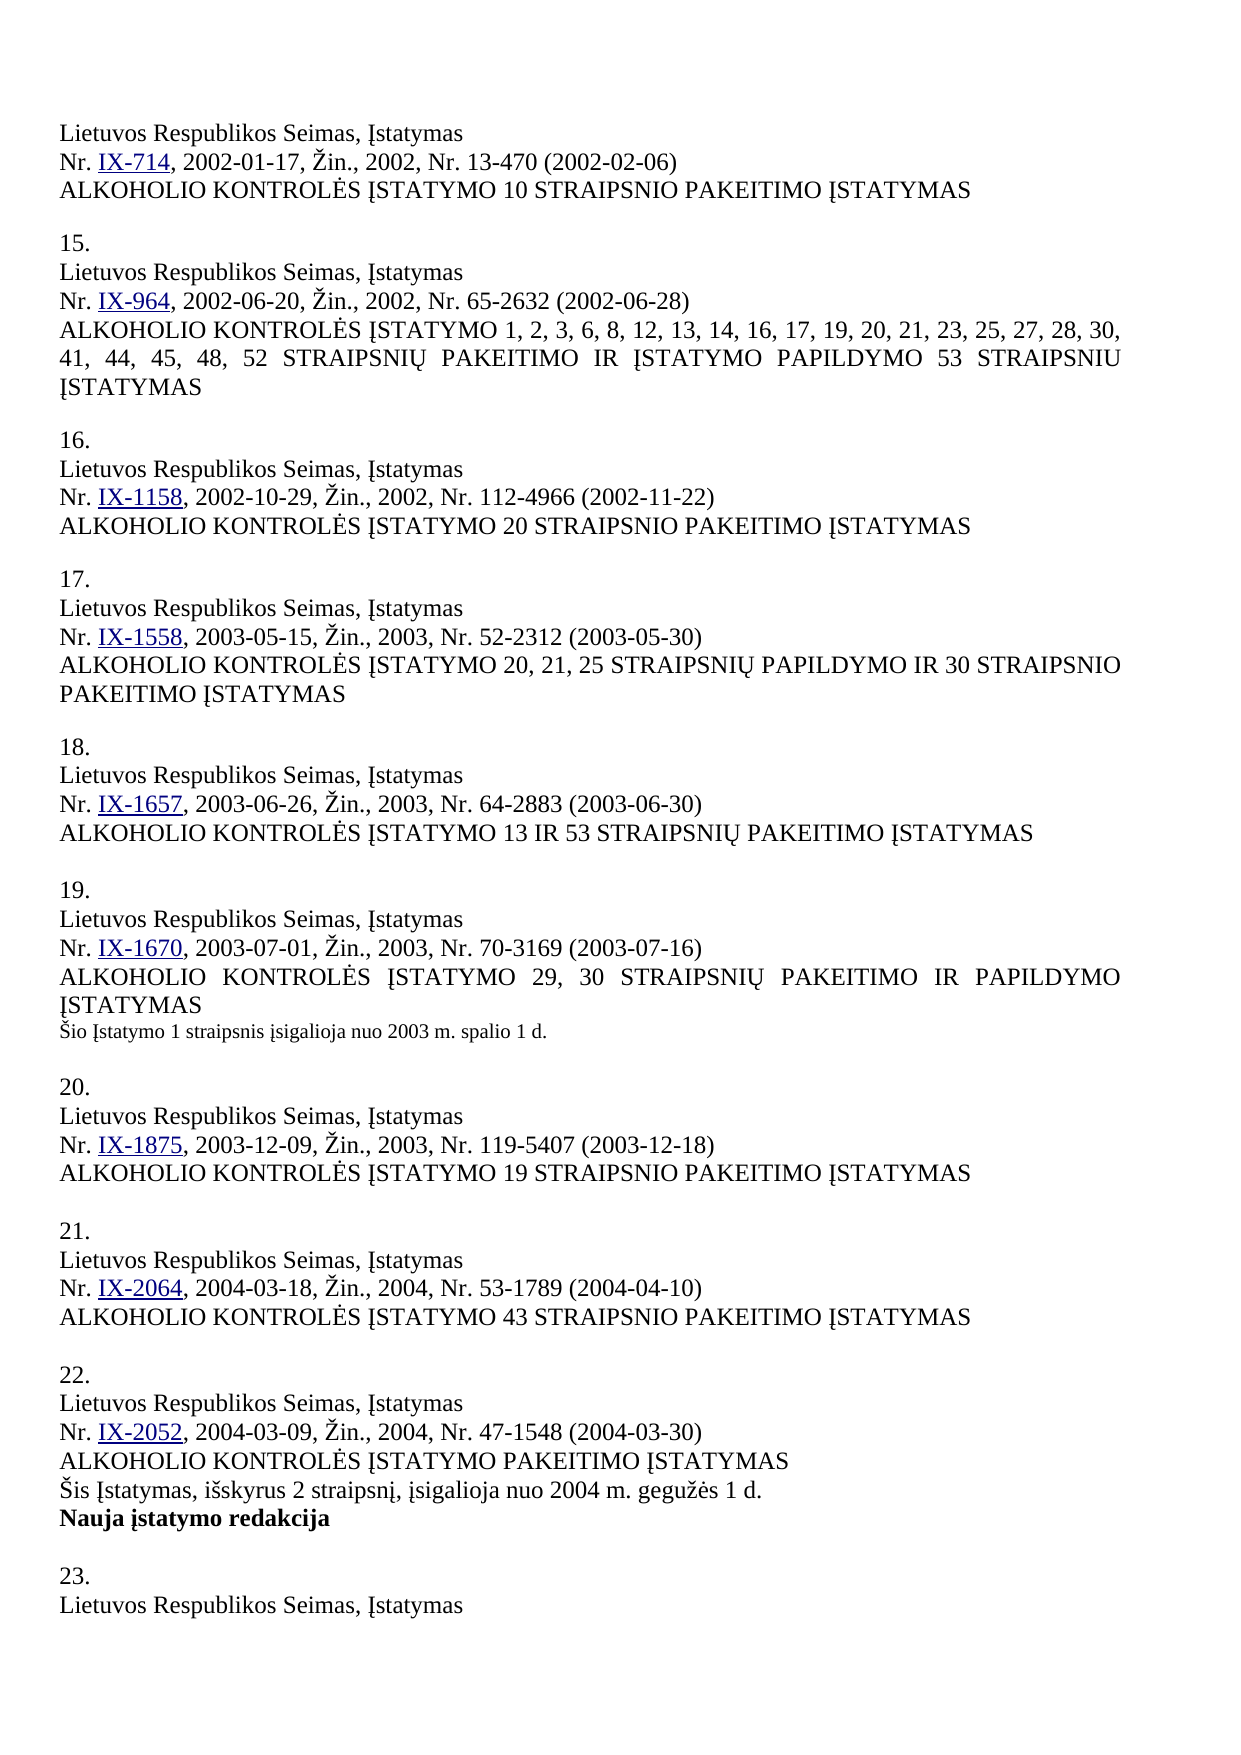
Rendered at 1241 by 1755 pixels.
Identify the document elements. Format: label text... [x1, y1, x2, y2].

text ALKOHOLIO KONTROLĖS ĮSTATYMO 20, 21, 25 STRAIPSNIŲ PAPILDYMO IR 30 STRAIPSNIO PAKEITIMO ĮSTATYMAS [59, 650, 1122, 708]
text Šis Įstatymas, išskyrus 2 straipsnį, įsigalioja nuo 2004 m. gegužės 1 d. [59, 1475, 1122, 1503]
text Lietuvos Respublikos Seimas, Įstatymas [59, 1388, 1122, 1417]
text Šio Įstatymo 1 straipsnis įsigalioja nuo 2003 m. spalio 1 d. [59, 1019, 1122, 1043]
text ALKOHOLIO KONTROLĖS ĮSTATYMO 1, 2, 3, 6, 8, 12, 13, 14, 16, 17, 19, 20, 21, 23, 25, 27, 28, 30, 41, 44, 45, 48, 52 STRAIPSNIŲ PAKEITIMO IR ĮSTATYMO PAPILDYMO 53 STRAIPSNIU ĮSTATYMAS [59, 315, 1122, 401]
text 20. [59, 1072, 1122, 1101]
text 23. [59, 1561, 1122, 1590]
text Nr. IX-2064, 2004-03-18, Žin., 2004, Nr. 53-1789 (2004-04-10) [59, 1273, 1122, 1302]
text Lietuvos Respublikos Seimas, Įstatymas [59, 904, 1122, 933]
text Nr. IX-1657, 2003-06-26, Žin., 2003, Nr. 64-2883 (2003-06-30) [59, 789, 1122, 818]
text ALKOHOLIO KONTROLĖS ĮSTATYMO 43 STRAIPSNIO PAKEITIMO ĮSTATYMAS [59, 1302, 1122, 1331]
text Nauja įstatymo redakcija [59, 1503, 1122, 1532]
text ALKOHOLIO KONTROLĖS ĮSTATYMO PAKEITIMO ĮSTATYMAS [59, 1446, 1122, 1475]
text 19. [59, 876, 1122, 904]
text ALKOHOLIO KONTROLĖS ĮSTATYMO 20 STRAIPSNIO PAKEITIMO ĮSTATYMAS [59, 511, 1122, 540]
text ALKOHOLIO KONTROLĖS ĮSTATYMO 19 STRAIPSNIO PAKEITIMO ĮSTATYMAS [59, 1158, 1122, 1187]
text 22. [59, 1360, 1122, 1388]
text Lietuvos Respublikos Seimas, Įstatymas [59, 1101, 1122, 1130]
text 21. [59, 1216, 1122, 1245]
text Nr. IX-1875, 2003-12-09, Žin., 2003, Nr. 119-5407 (2003-12-18) [59, 1130, 1122, 1158]
text Lietuvos Respublikos Seimas, Įstatymas [59, 118, 1122, 147]
text Nr. IX-2052, 2004-03-09, Žin., 2004, Nr. 47-1548 (2004-03-30) [59, 1417, 1122, 1446]
text Lietuvos Respublikos Seimas, Įstatymas [59, 1590, 1122, 1618]
text Nr. IX-1558, 2003-05-15, Žin., 2003, Nr. 52-2312 (2003-05-30) [59, 622, 1122, 650]
text Lietuvos Respublikos Seimas, Įstatymas [59, 761, 1122, 789]
text Lietuvos Respublikos Seimas, Įstatymas [59, 1245, 1122, 1273]
text ALKOHOLIO KONTROLĖS ĮSTATYMO 10 STRAIPSNIO PAKEITIMO ĮSTATYMAS [59, 176, 1122, 204]
text Lietuvos Respublikos Seimas, Įstatymas [59, 454, 1122, 482]
text Nr. IX-1158, 2002-10-29, Žin., 2002, Nr. 112-4966 (2002-11-22) [59, 482, 1122, 511]
text Nr. IX-714, 2002-01-17, Žin., 2002, Nr. 13-470 (2002-02-06) [59, 147, 1122, 176]
text 18. [59, 732, 1122, 761]
text Lietuvos Respublikos Seimas, Įstatymas [59, 257, 1122, 286]
text Lietuvos Respublikos Seimas, Įstatymas [59, 593, 1122, 622]
text ALKOHOLIO KONTROLĖS ĮSTATYMO 13 IR 53 STRAIPSNIŲ PAKEITIMO ĮSTATYMAS [59, 818, 1122, 847]
text 15. [59, 228, 1122, 257]
text 17. [59, 564, 1122, 593]
text ALKOHOLIO KONTROLĖS ĮSTATYMO 29, 30 STRAIPSNIŲ PAKEITIMO IR PAPILDYMO ĮSTATYMAS [59, 962, 1122, 1019]
text 16. [59, 425, 1122, 454]
text Nr. IX-964, 2002-06-20, Žin., 2002, Nr. 65-2632 (2002-06-28) [59, 286, 1122, 315]
text Nr. IX-1670, 2003-07-01, Žin., 2003, Nr. 70-3169 (2003-07-16) [59, 933, 1122, 962]
